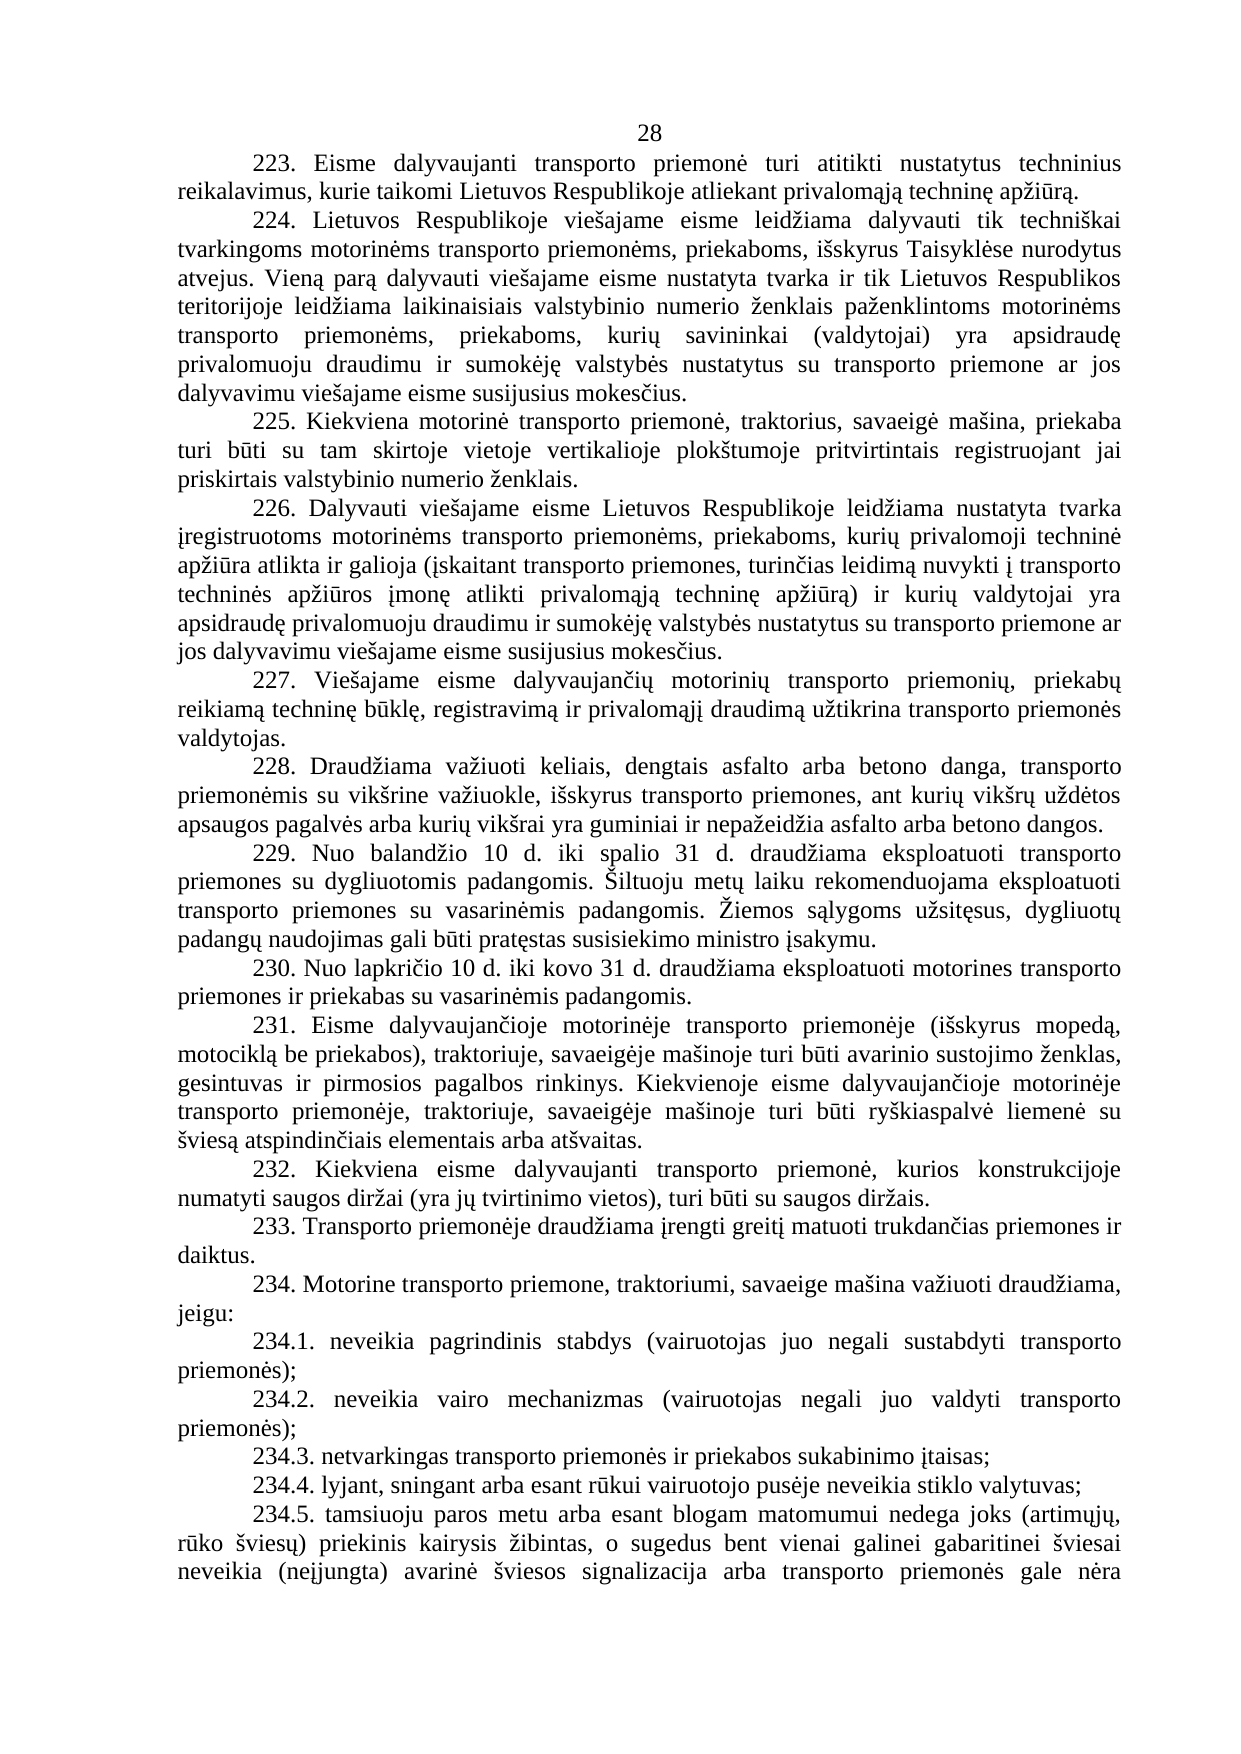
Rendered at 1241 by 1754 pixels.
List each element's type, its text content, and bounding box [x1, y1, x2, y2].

text 232. Kiekviena eisme dalyvaujanti transporto priemonė, kurios konstrukcijoje numatyti saugos diržai (yra jų tvirtinimo vietos), turi būti su saugos diržais. [177, 1154, 1122, 1211]
text 226. Dalyvauti viešajame eisme Lietuvos Respublikoje leidžiama nustatyta tvarka įregistruotoms motorinėms transporto priemonėms, priekaboms, kurių privalomoji techninė apžiūra atlikta ir galioja (įskaitant transporto priemones, turinčias leidimą nuvykti į transporto techninės apžiūros įmonę atlikti privalomąją techninę apžiūrą) ir kurių valdytojai yra apsidraudę privalomuoju draudimu ir sumokėję valstybės nustatytus su transporto priemone ar jos dalyvavimu viešajame eisme susijusius mokesčius. [177, 493, 1122, 665]
text 233. Transporto priemonėje draudžiama įrengti greitį matuoti trukdančias priemones ir daiktus. [177, 1211, 1122, 1269]
text 234.3. netvarkingas transporto priemonės ir priekabos sukabinimo įtaisas; [177, 1441, 1122, 1470]
text 228. Draudžiama važiuoti keliais, dengtais asfalto arba betono danga, transporto priemonėmis su vikšrine važiuokle, išskyrus transporto priemones, ant kurių vikšrų uždėtos apsaugos pagalvės arba kurių vikšrai yra guminiai ir nepažeidžia asfalto arba betono dangos. [177, 751, 1122, 838]
text 234.1. neveikia pagrindinis stabdys (vairuotojas juo negali sustabdyti transporto priemonės); [177, 1326, 1122, 1384]
text 234.4. lyjant, sningant arba esant rūkui vairuotojo pusėje neveikia stiklo valytuvas; [177, 1470, 1122, 1499]
text 234.2. neveikia vairo mechanizmas (vairuotojas negali juo valdyti transporto priemonės); [177, 1384, 1122, 1441]
text 225. Kiekviena motorinė transporto priemonė, traktorius, savaeigė mašina, priekaba turi būti su tam skirtoje vietoje vertikalioje plokštumoje pritvirtintais registruojant jai priskirtais valstybinio numerio ženklais. [177, 406, 1122, 493]
text 223. Eisme dalyvaujanti transporto priemonė turi atitikti nustatytus techninius reikalavimus, kurie taikomi Lietuvos Respublikoje atliekant privalomąją techninę apžiūrą. [177, 148, 1122, 205]
text 234.5. tamsiuoju paros metu arba esant blogam matomumui nedega joks (artimųjų, rūko šviesų) priekinis kairysis žibintas, o sugedus bent vienai galinei gabaritinei šviesai neveikia (neįjungta) avarinė šviesos signalizacija arba transporto priemonės gale nėra [177, 1499, 1122, 1585]
text 227. Viešajame eisme dalyvaujančių motorinių transporto priemonių, priekabų reikiamą techninę būklę, registravimą ir privalomąjį draudimą užtikrina transporto priemonės valdytojas. [177, 665, 1122, 751]
text 224. Lietuvos Respublikoje viešajame eisme leidžiama dalyvauti tik techniškai tvarkingoms motorinėms transporto priemonėms, priekaboms, išskyrus Taisyklėse nurodytus atvejus. Vieną parą dalyvauti viešajame eisme nustatyta tvarka ir tik Lietuvos Respublikos teritorijoje leidžiama laikinaisiais valstybinio numerio ženklais paženklintoms motorinėms transporto priemonėms, priekaboms, kurių savininkai (valdytojai) yra apsidraudę privalomuoju draudimu ir sumokėję valstybės nustatytus su transporto priemone ar jos dalyvavimu viešajame eisme susijusius mokesčius. [177, 205, 1122, 406]
text 231. Eisme dalyvaujančioje motorinėje transporto priemonėje (išskyrus mopedą, motociklą be priekabos), traktoriuje, savaeigėje mašinoje turi būti avarinio sustojimo ženklas, gesintuvas ir pirmosios pagalbos rinkinys. Kiekvienoje eisme dalyvaujančioje motorinėje transporto priemonėje, traktoriuje, savaeigėje mašinoje turi būti ryškiaspalvė liemenė su šviesą atspindinčiais elementais arba atšvaitas. [177, 1010, 1122, 1154]
text 234. Motorine transporto priemone, traktoriumi, savaeige mašina važiuoti draudžiama, jeigu: [177, 1269, 1122, 1326]
text 230. Nuo lapkričio 10 d. iki kovo 31 d. draudžiama eksploatuoti motorines transporto priemones ir priekabas su vasarinėmis padangomis. [177, 953, 1122, 1010]
text 229. Nuo balandžio 10 d. iki spalio 31 d. draudžiama eksploatuoti transporto priemones su dygliuotomis padangomis. Šiltuoju metų laiku rekomenduojama eksploatuoti transporto priemones su vasarinėmis padangomis. Žiemos sąlygoms užsitęsus, dygliuotų padangų naudojimas gali būti pratęstas susisiekimo ministro įsakymu. [177, 838, 1122, 953]
